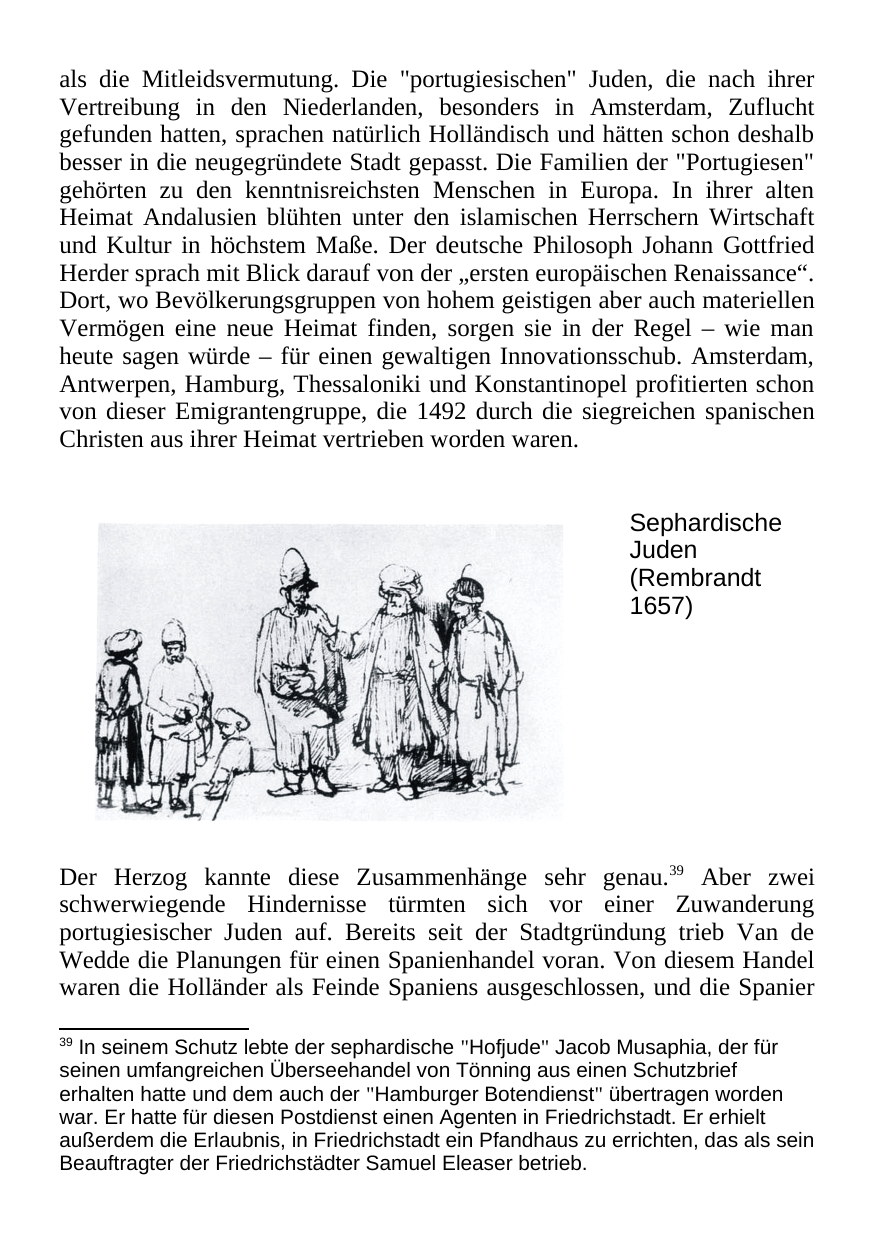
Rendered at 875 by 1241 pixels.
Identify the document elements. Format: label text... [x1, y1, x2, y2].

text Der Herzog kannte diese Zusammenhänge sehr genau. Aber zwei schwerwiegende Hindernisse türmten sich vor einer Zuwanderung portugiesischer Juden auf. Bereits seit der Stadtgründung trieb Van de Wedde die Planungen für einen Spanienhandel voran. Von diesem Handel waren die Holländer als Feinde Spaniens ausgeschlossen, und die Spanier [59, 863, 815, 1001]
picture [89, 517, 570, 826]
table_header Sephardische Juden (Rembrandt 1657) [622, 509, 790, 835]
text In seinem Schutz lebte der sephardische "Hofjude" Jacob Musaphia, der für seinen umfangreichen Überseehandel von Tönning aus einen Schutzbrief erhalten hatte und dem auch der "Hamburger Botendienst" übertragen worden war. Er hatte für diesen Postdienst einen Agenten in Friedrichstadt. Er erhielt außerdem die Erlaubnis, in Friedrichstadt ein Pfandhaus zu errichten, das als sein Beauftragter der Friedrichstädter Samuel Eleaser betrieb. [59, 1035, 815, 1175]
table_header [66, 509, 622, 835]
text als die Mitleidsvermutung. Die "portugiesischen" Juden, die nach ihrer Vertreibung in den Niederlanden, besonders in Amsterdam, Zuflucht gefunden hatten, sprachen natürlich Holländisch und hätten schon deshalb besser in die neugegründete Stadt gepasst. Die Familien der "Portugiesen" gehörten zu den kenntnisreichsten Menschen in Europa. In ihrer alten Heimat Andalusien blühten unter den islamischen Herrschern Wirtschaft und Kultur in höchstem Maße. Der deutsche Philosoph Johann Gottfried Herder sprach mit Blick darauf von der „ersten europäischen Renaissance“. Dort, wo Bevölkerungsgruppen von hohem geistigen aber auch materiellen Vermögen eine neue Heimat finden, sorgen sie in der Regel – wie man heute sagen würde – für einen gewaltigen Innovationsschub. Amsterdam, Antwerpen, Hamburg, Thessaloniki und Konstantinopel profitierten schon von dieser Emigrantengruppe, die 1492 durch die siegreichen spanischen Christen aus ihrer Heimat vertrieben worden waren. [59, 65, 815, 453]
